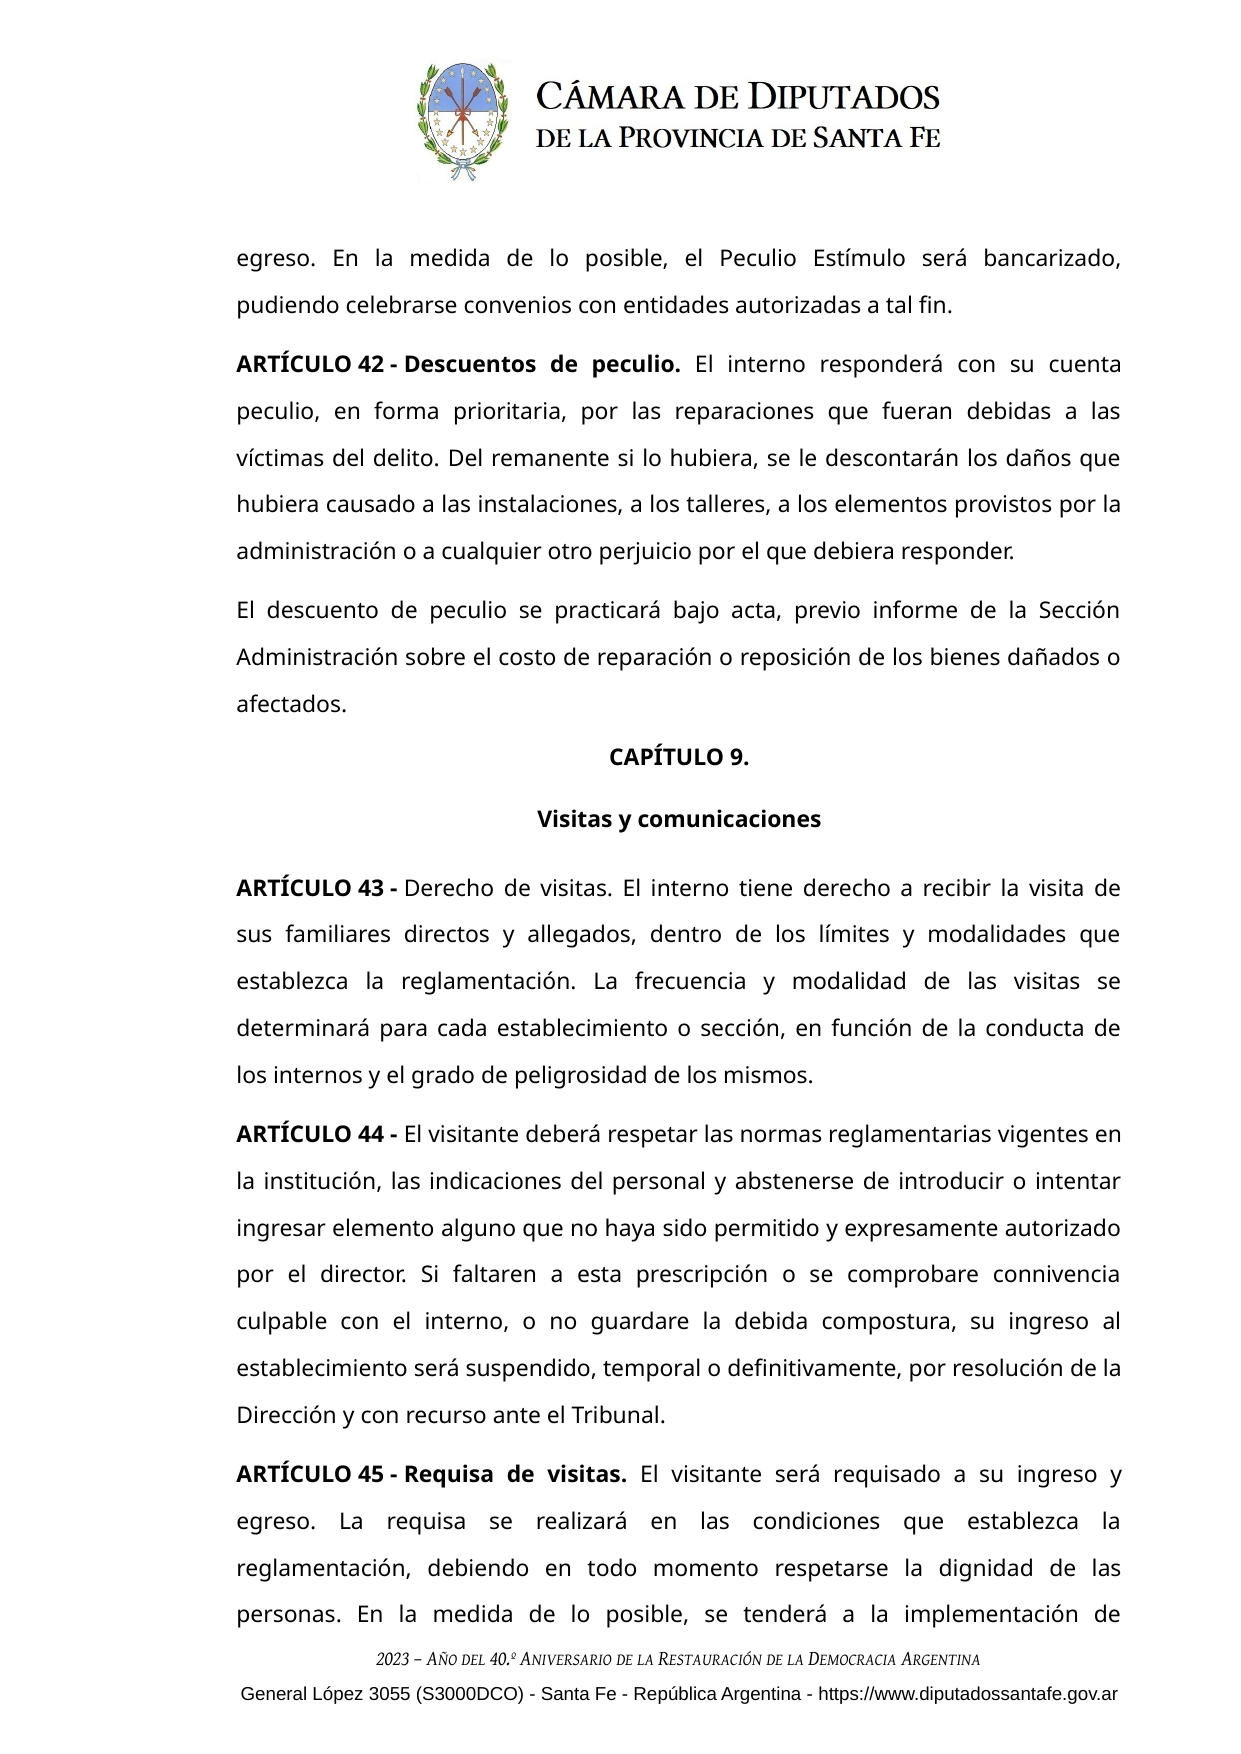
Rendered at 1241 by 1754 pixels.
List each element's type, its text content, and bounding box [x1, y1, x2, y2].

list Requisa de visitas. El visitante será requisado a su ingreso y egreso. La requisa se realizará en las condiciones que establezca la reglamentación, debiendo en todo momento respetarse la dignidad de las personas. En la medida de lo posible, se tenderá a la implementación de [236, 1458, 1122, 1630]
list Descuentos de peculio. El interno responderá con su cuenta peculio, en forma prioritaria, por las reparaciones que fueran debidas a las víctimas del delito. Del remanente si lo hubiera, se le descontarán los daños que hubiera causado a las instalaciones, a los talleres, a los elementos provistos por la administración o a cualquier otro perjuicio por el que debiera responder. [236, 348, 1122, 567]
text Visitas y comunicaciones [236, 803, 1122, 834]
picture [413, 59, 945, 183]
list egreso. En la medida de lo posible, el Peculio Estímulo será bancarizado, pudiendo celebrarse convenios con entidades autorizadas a tal fin. [236, 242, 1122, 320]
list Derecho de visitas. El interno tiene derecho a recibir la visita de sus familiares directos y allegados, dentro de los límites y modalidades que establezca la reglamentación. La frecuencia y modalidad de las visitas se determinará para cada establecimiento o sección, en función de la conducta de los internos y el grado de peligrosidad de los mismos. [236, 872, 1122, 1090]
list El visitante deberá respetar las normas reglamentarias vigentes en la institución, las indicaciones del personal y abstenerse de introducir o intentar ingresar elemento alguno que no haya sido permitido y expresamente autorizado por el director. Si faltaren a esta prescripción o se comprobare connivencia culpable con el interno, o no guardare la debida compostura, su ingreso al establecimiento será suspendido, temporal o definitivamente, por resolución de la Dirección y con recurso ante el Tribunal. [236, 1118, 1122, 1430]
list El descuento de peculio se practicará bajo acta, previo informe de la Sección Administración sobre el costo de reparación o reposición de los bienes dañados o afectados. [236, 594, 1122, 719]
text CAPÍTULO 9. [236, 741, 1122, 772]
